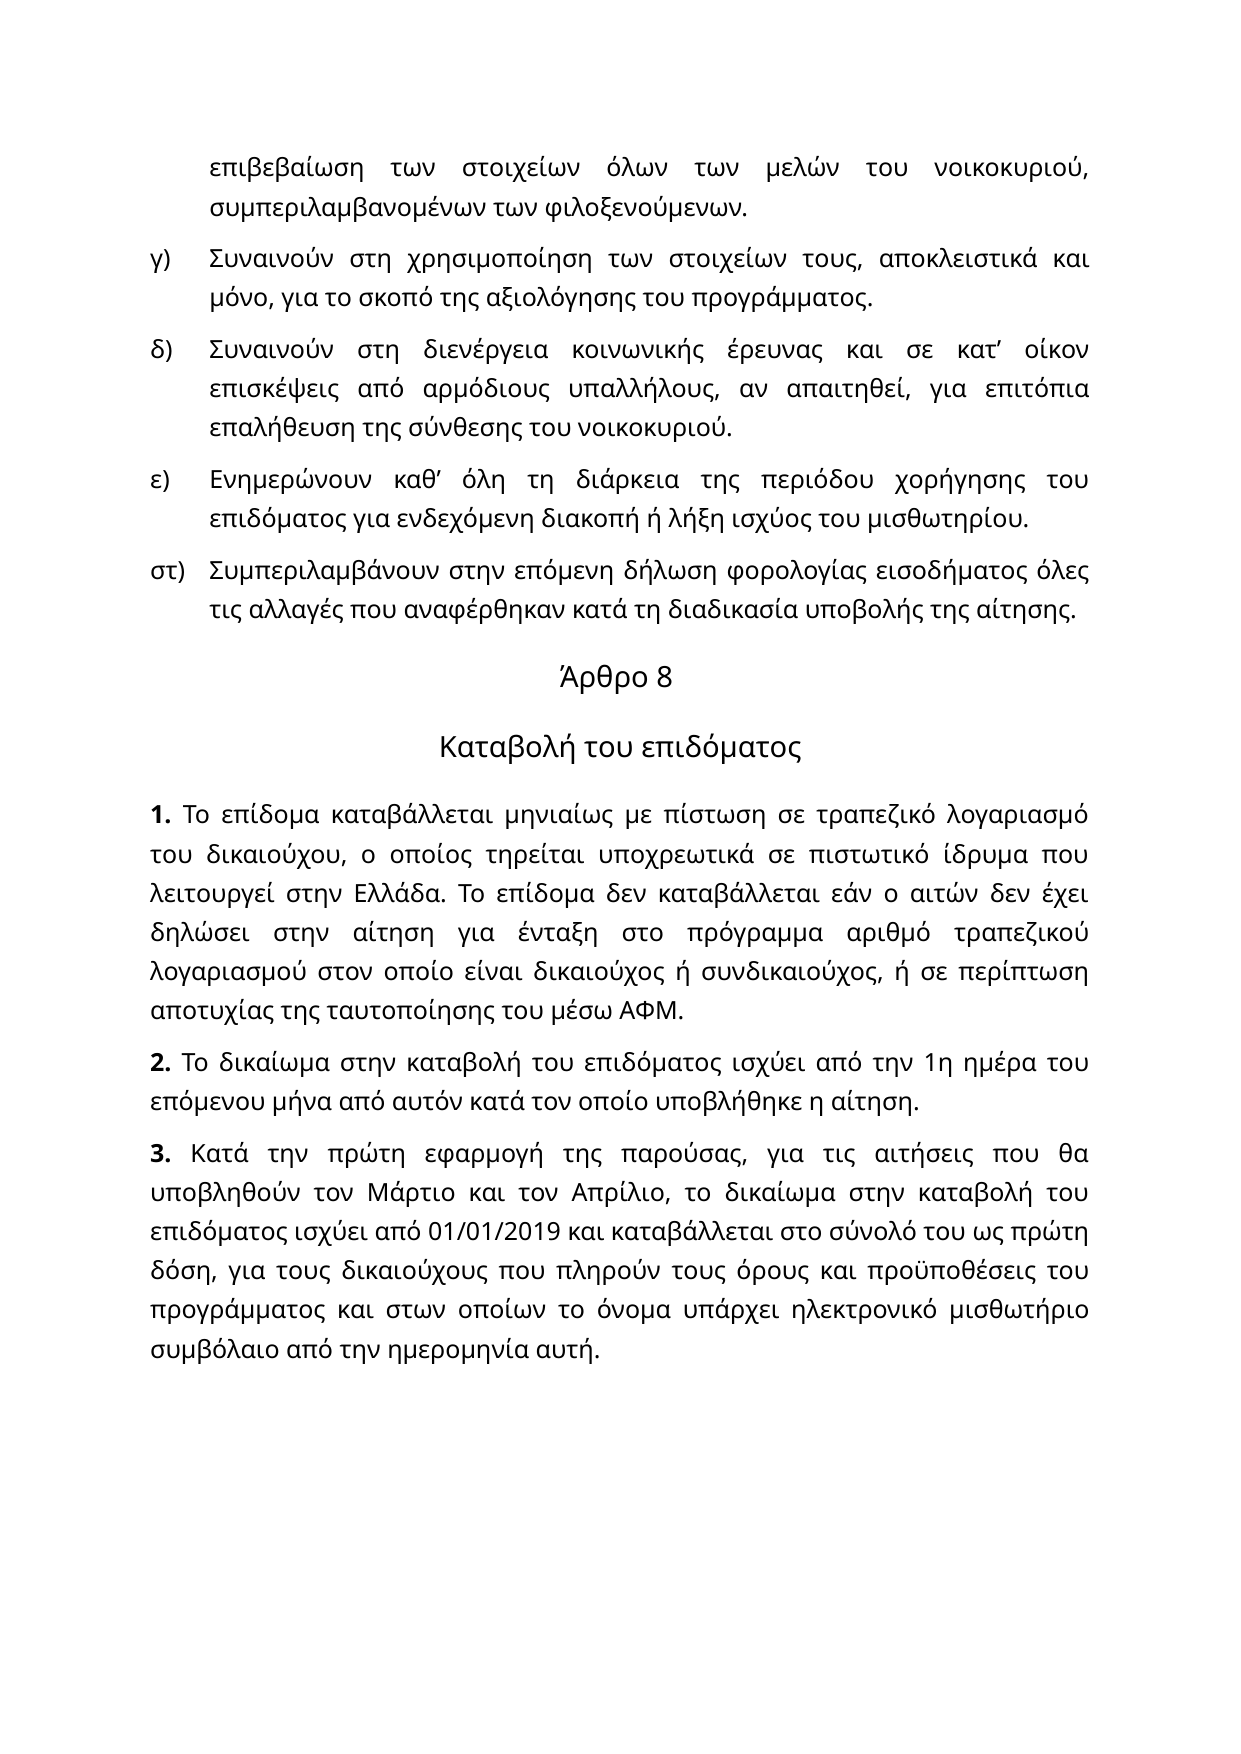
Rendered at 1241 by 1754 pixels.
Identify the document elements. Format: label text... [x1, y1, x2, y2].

list γ) Συναινούν στη χρησιμοποίηση των στοιχείων τους, αποκλειστικά και μόνο, για το σκοπό της αξιολόγησης του προγράμματος. [150, 241, 1090, 314]
list ε) Ενημερώνουν καθ’ όλη τη διάρκεια της περιόδου χορήγησης του επιδόματος για ενδεχόμενη διακοπή ή λήξη ισχύος του μισθωτηρίου. [150, 462, 1090, 535]
subtitle Καταβολή του επιδόματος [150, 726, 1090, 766]
subtitle Άρθρο 8 [150, 656, 1090, 696]
list δ) Συναινούν στη διενέργεια κοινωνικής έρευνας και σε κατ’ οίκον επισκέψεις από αρμόδιους υπαλλήλους, αν απαιτηθεί, για επιτόπια επαλήθευση της σύνθεσης του νοικοκυριού. [150, 332, 1090, 444]
list στ) Συμπεριλαμβάνουν στην επόμενη δήλωση φορολογίας εισοδήματος όλες τις αλλαγές που αναφέρθηκαν κατά τη διαδικασία υποβολής της αίτησης. [150, 552, 1090, 626]
text 3. Κατά την πρώτη εφαρμογή της παρούσας, για τις αιτήσεις που θα υποβληθούν τον Μάρτιο και τον Απρίλιο, το δικαίωμα στην καταβολή του επιδόματος ισχύει από 01/01/2019 και καταβάλλεται στο σύνολό του ως πρώτη δόση, για τους δικαιούχους που πληρούν τους όρους και προϋποθέσεις του προγράμματος και στων οποίων το όνομα υπάρχει ηλεκτρονικό μισθωτήριο συμβόλαιο από την ημερομηνία αυτή. [150, 1135, 1090, 1365]
list επιβεβαίωση των στοιχείων όλων των μελών του νοικοκυριού, συμπεριλαμβανομένων των φιλοξενούμενων. [150, 150, 1090, 223]
text 1. Το επίδομα καταβάλλεται μηνιαίως με πίστωση σε τραπεζικό λογαριασμό του δικαιούχου, ο οποίος τηρείται υποχρεωτικά σε πιστωτικό ίδρυμα που λειτουργεί στην Ελλάδα. Το επίδομα δεν καταβάλλεται εάν ο αιτών δεν έχει δηλώσει στην αίτηση για ένταξη στο πρόγραμμα αριθμό τραπεζικού λογαριασμού στον οποίο είναι δικαιούχος ή συνδικαιούχος, ή σε περίπτωση αποτυχίας της ταυτοποίησης του μέσω ΑΦΜ. [150, 797, 1090, 1027]
text 2. Το δικαίωμα στην καταβολή του επιδόματος ισχύει από την 1η ημέρα του επόμενου μήνα από αυτόν κατά τον οποίο υποβλήθηκε η αίτηση. [150, 1044, 1090, 1118]
